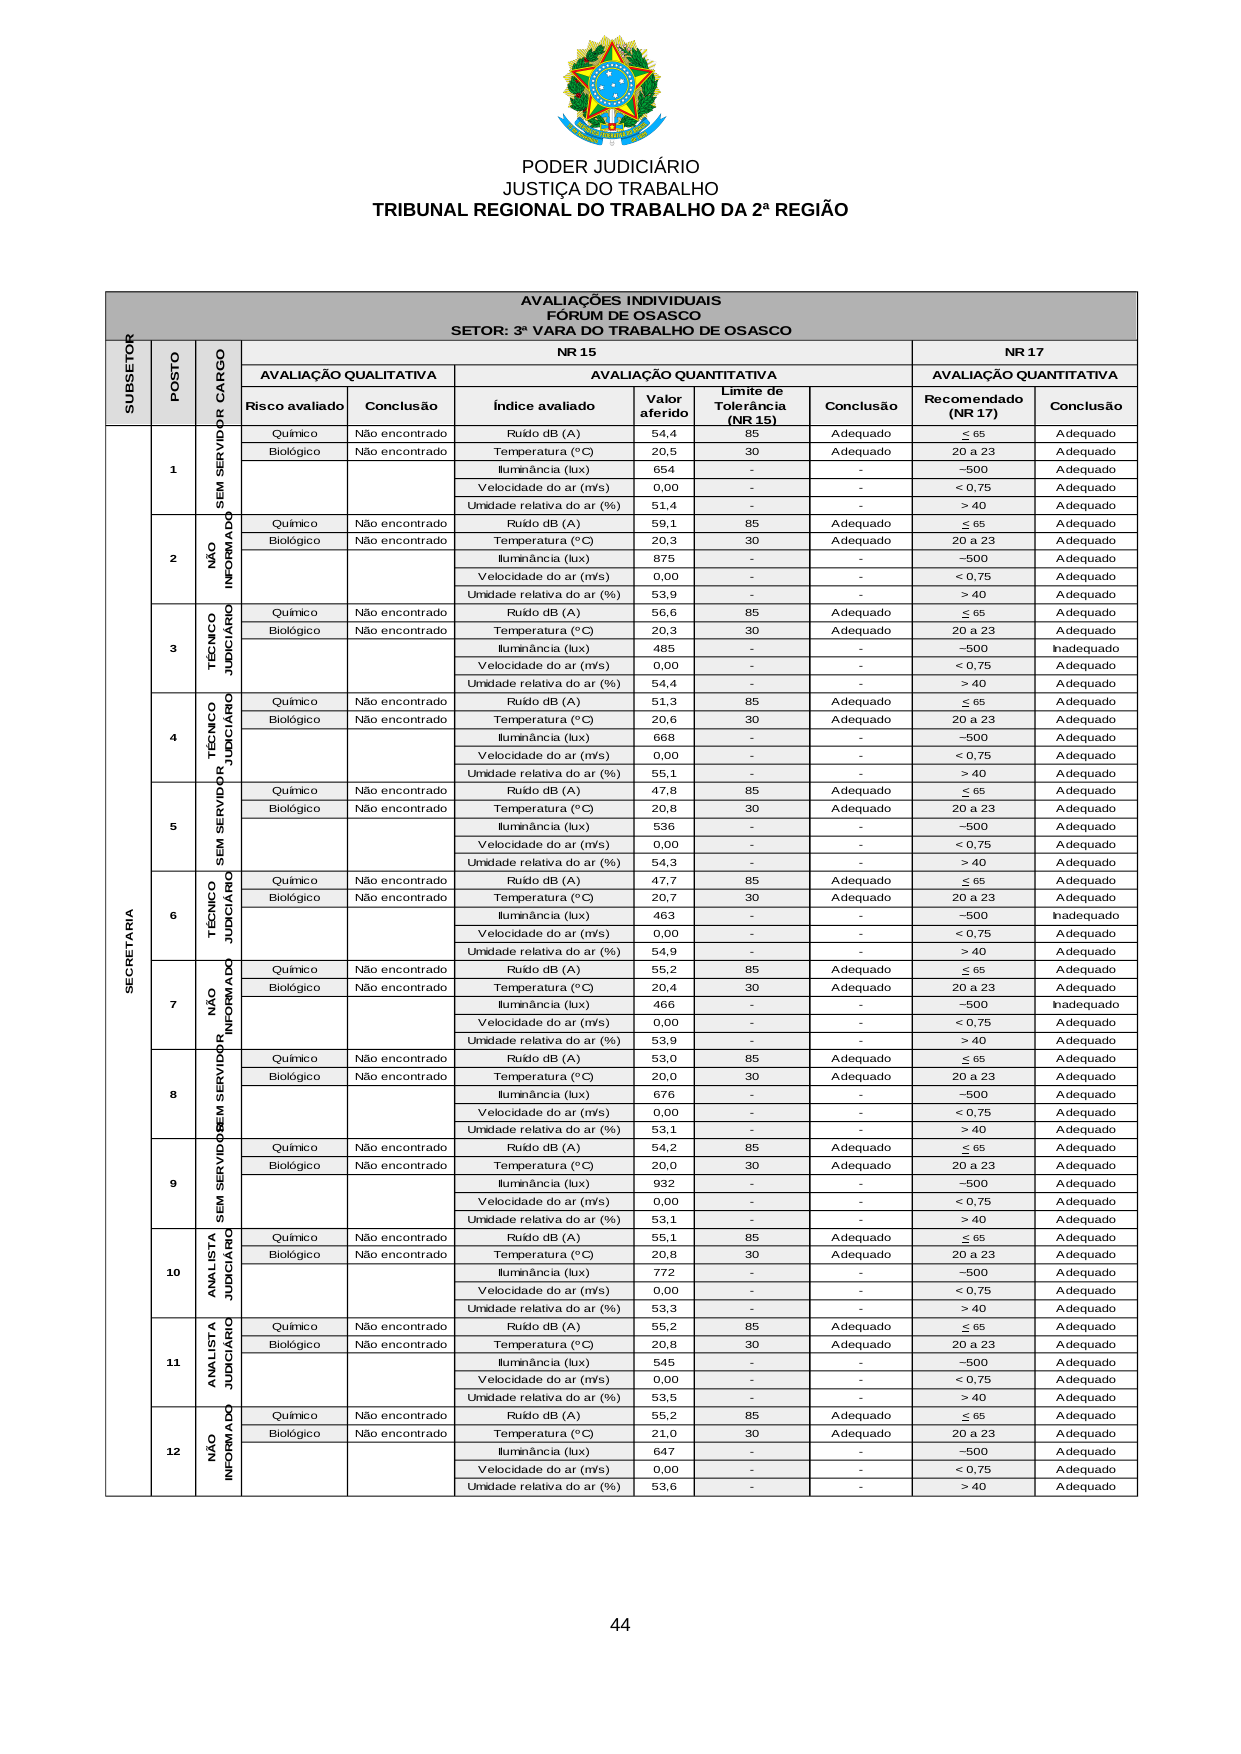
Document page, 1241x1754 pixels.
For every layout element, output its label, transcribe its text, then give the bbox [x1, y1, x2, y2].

text h [118, 250, 1122, 279]
